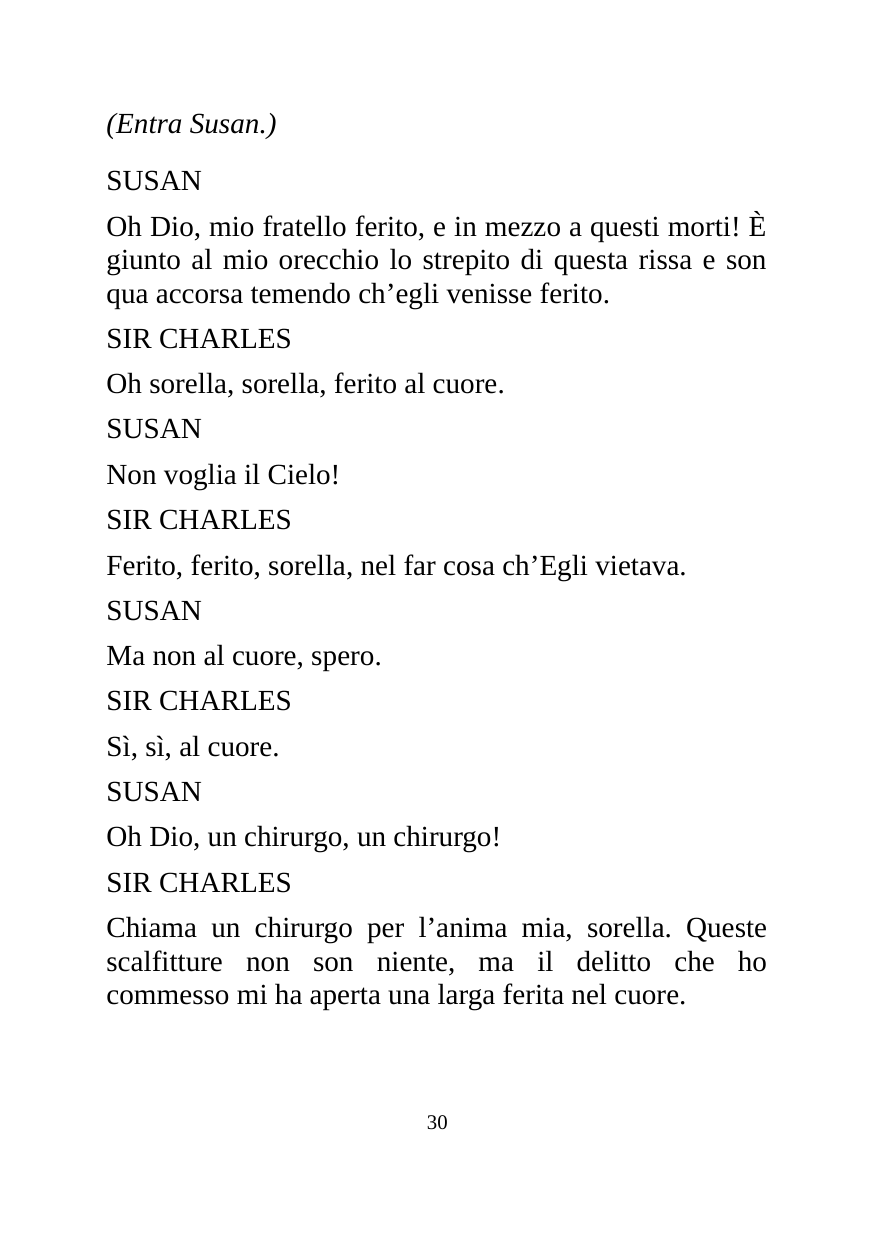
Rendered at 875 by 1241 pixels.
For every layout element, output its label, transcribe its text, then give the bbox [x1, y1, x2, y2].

text SUSAN [106, 412, 768, 445]
text SIR CHARLES [106, 683, 768, 717]
text SIR CHARLES [106, 321, 768, 354]
text Oh Dio, un chirurgo, un chirurgo! [106, 819, 768, 853]
text SIR CHARLES [106, 865, 768, 898]
text Oh sorella, sorella, ferito al cuore. [106, 366, 768, 400]
text Non voglia il Cielo! [106, 457, 768, 491]
text Chiama un chirurgo per l’anima mia, sorella. Queste scalfitture non son niente, ma il delitto che ho commesso mi ha aperta una larga ferita nel cuore. [106, 910, 768, 1011]
text Sì, sì, al cuore. [106, 729, 768, 762]
text (Entra Susan.) [106, 106, 768, 140]
text Ma non al cuore, spero. [106, 638, 768, 672]
text SUSAN [106, 774, 768, 808]
text Oh Dio, mio fratello ferito, e in mezzo a questi morti! È giunto al mio orecchio lo strepito di questa rissa e son qua accorsa temendo ch’egli venisse ferito. [106, 209, 768, 309]
text SUSAN [106, 593, 768, 626]
text SUSAN [106, 163, 768, 197]
text Ferito, ferito, sorella, nel far cosa ch’Egli vietava. [106, 548, 768, 581]
text SIR CHARLES [106, 502, 768, 536]
